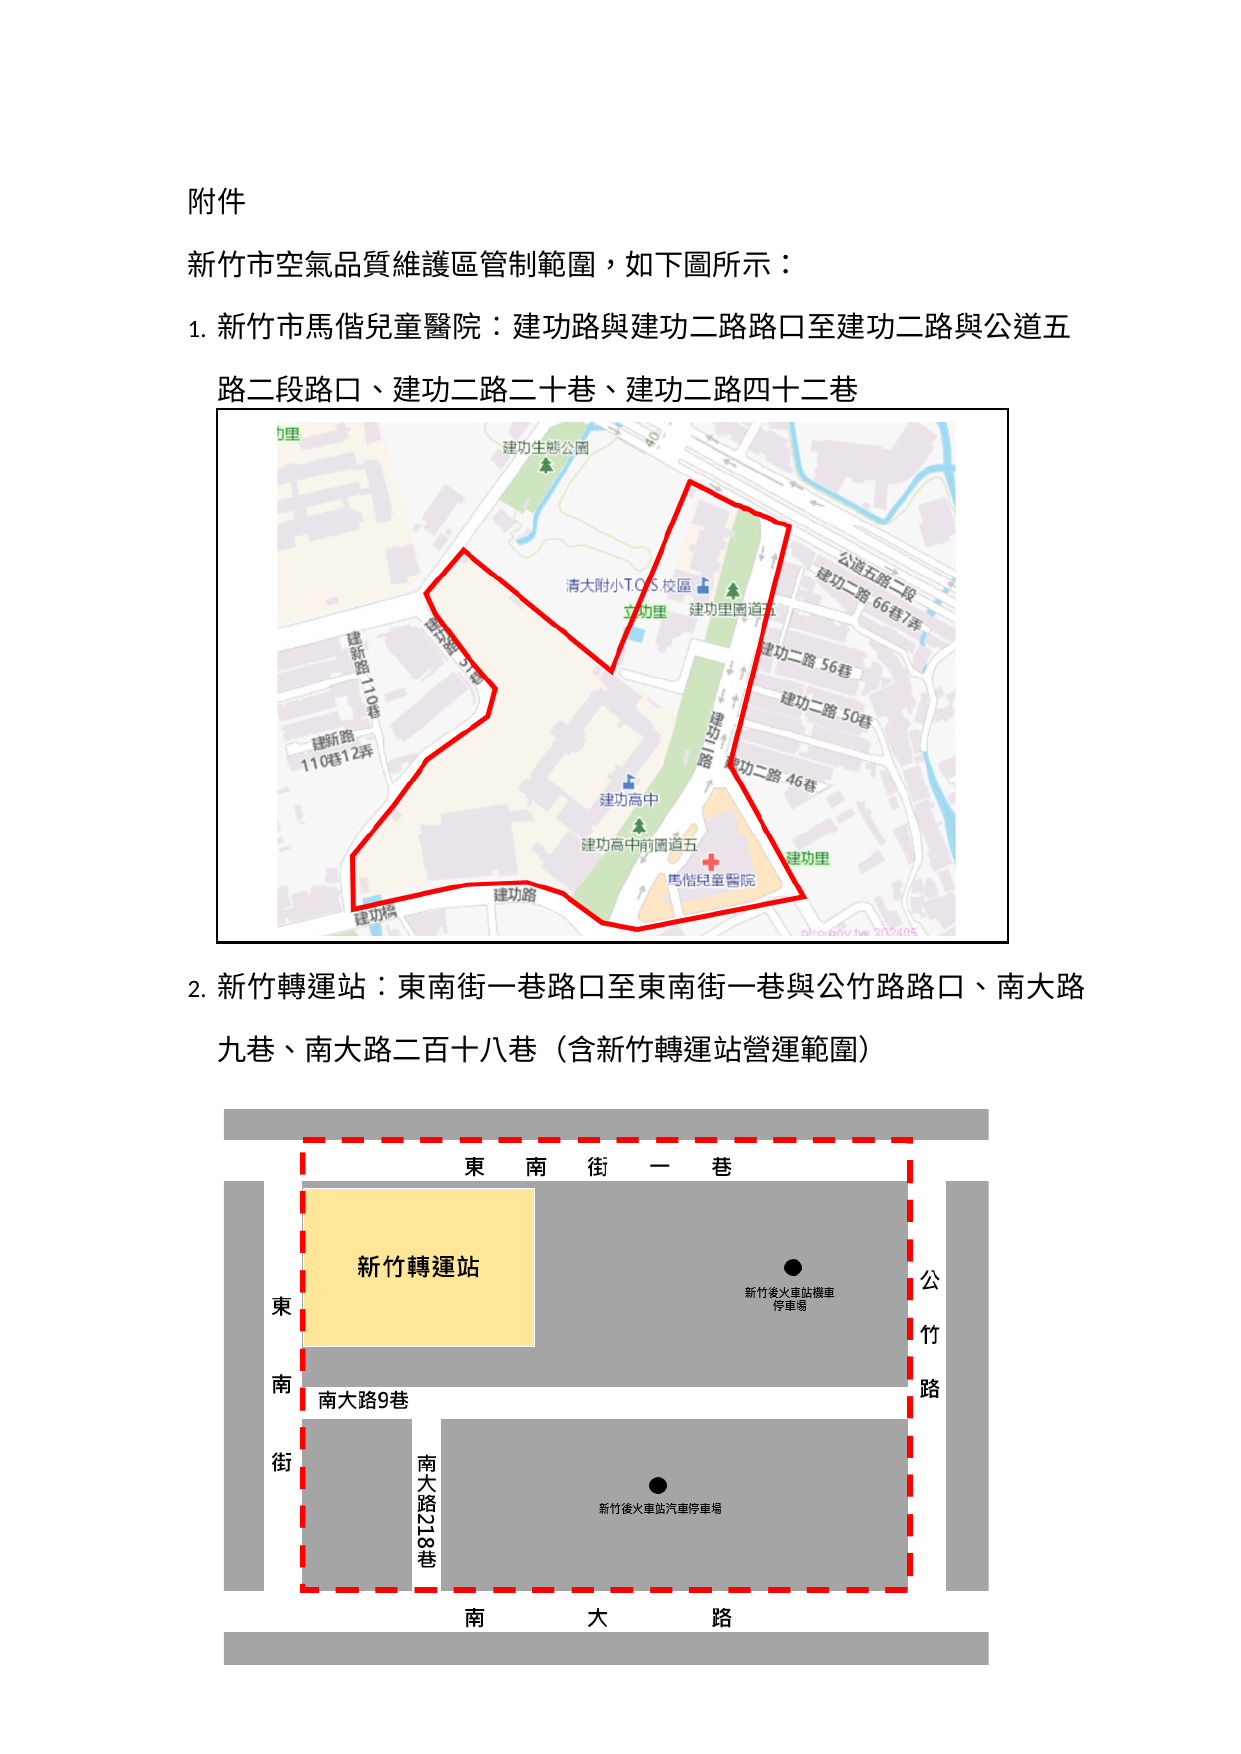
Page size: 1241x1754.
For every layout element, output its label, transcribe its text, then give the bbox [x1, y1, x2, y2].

text 附件 [188, 158, 1103, 221]
list 新竹轉運站︰東南街一巷路口至東南街一巷與公竹路路口、南大路九巷、南大路二百十八巷（含新竹轉運站營運範圍） [187, 943, 1088, 1068]
list 新竹市馬偕兒童醫院︰建功路與建功二路路口至建功二路與公道五路二段路口、建功二路二十巷、建功二路四十二巷 [187, 283, 1073, 408]
table_header [218, 410, 1007, 941]
text 新竹市空氣品質維護區管制範圍，如下圖所示： [188, 221, 1103, 283]
